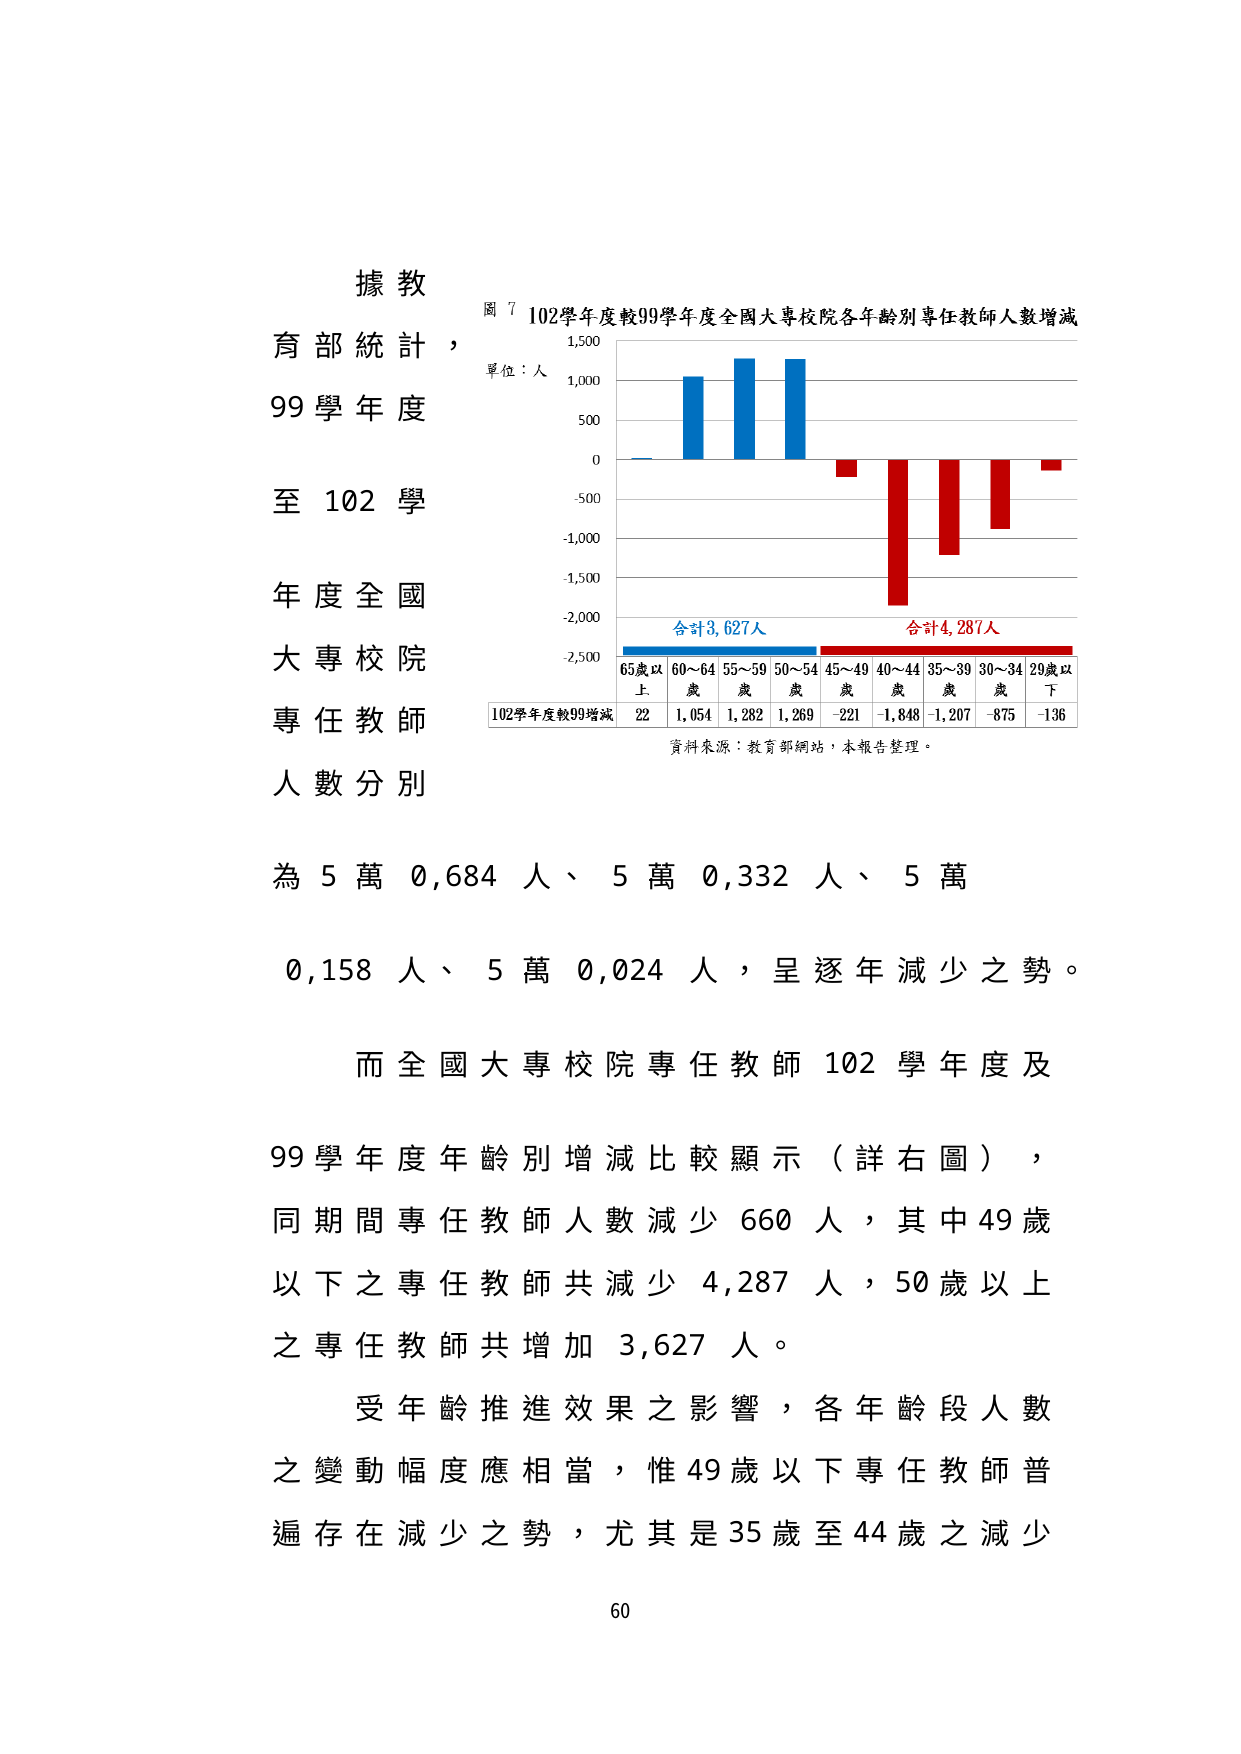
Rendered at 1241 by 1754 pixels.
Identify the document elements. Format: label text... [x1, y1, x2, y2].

text 而全國大專校院專任教師102學年度及99學年度年齡別增減比較顯示（詳右圖），同期間專任教師人數減少660人，其中49歲以下之專任教師共減少4,287人，50歲以上之專任教師共增加3,627人。 [248, 990, 1058, 1365]
text 據教育部統計，99學年度至102學年度全國大專校院專任教師人數分別為5萬0,684人、5萬0,332人、5萬0,158人、5萬0,024人，呈逐年減少之勢。 [248, 177, 1058, 990]
text 受年齡推進效果之影響，各年齡段人數之變動幅度應相當，惟49歲以下專任教師普遍存在減少之勢，尤其是35歲至44歲之減少 [248, 1365, 1058, 1552]
